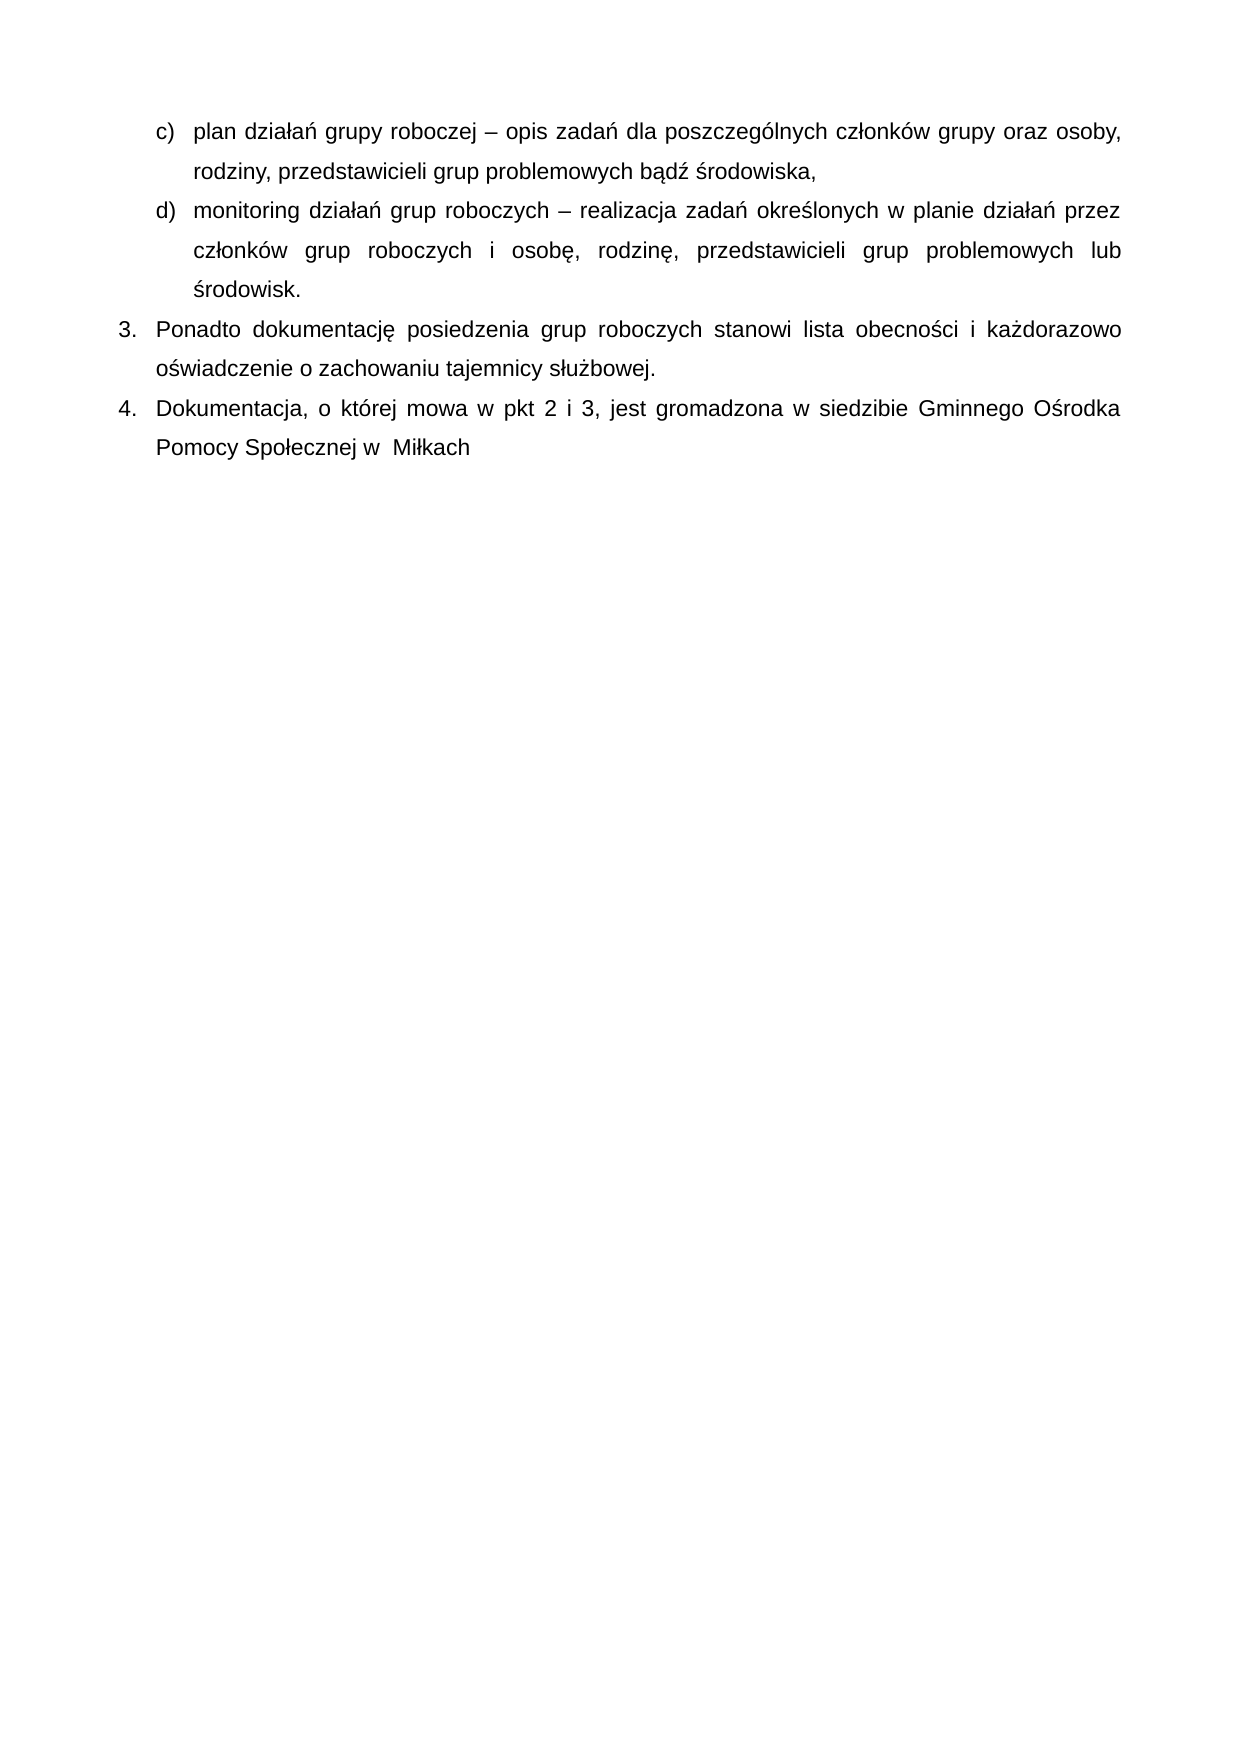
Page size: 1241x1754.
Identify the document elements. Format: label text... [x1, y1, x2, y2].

list plan działań grupy roboczej – opis zadań dla poszczególnych członków grupy oraz osoby, rodziny, przedstawicieli grup problemowych bądź środowiska, [156, 118, 1122, 184]
list monitoring działań grup roboczych – realizacja zadań określonych w planie działań przez członków grup roboczych i osobę, rodzinę, przedstawicieli grup problemowych lub środowisk. [156, 197, 1122, 302]
list Ponadto dokumentację posiedzenia grup roboczych stanowi lista obecności i każdorazowo oświadczenie o zachowaniu tajemnicy służbowej. [118, 316, 1122, 381]
list Dokumentacja, o której mowa w pkt 2 i 3, jest gromadzona w siedzibie Gminnego Ośrodka Pomocy Społecznej w Miłkach [118, 394, 1122, 460]
